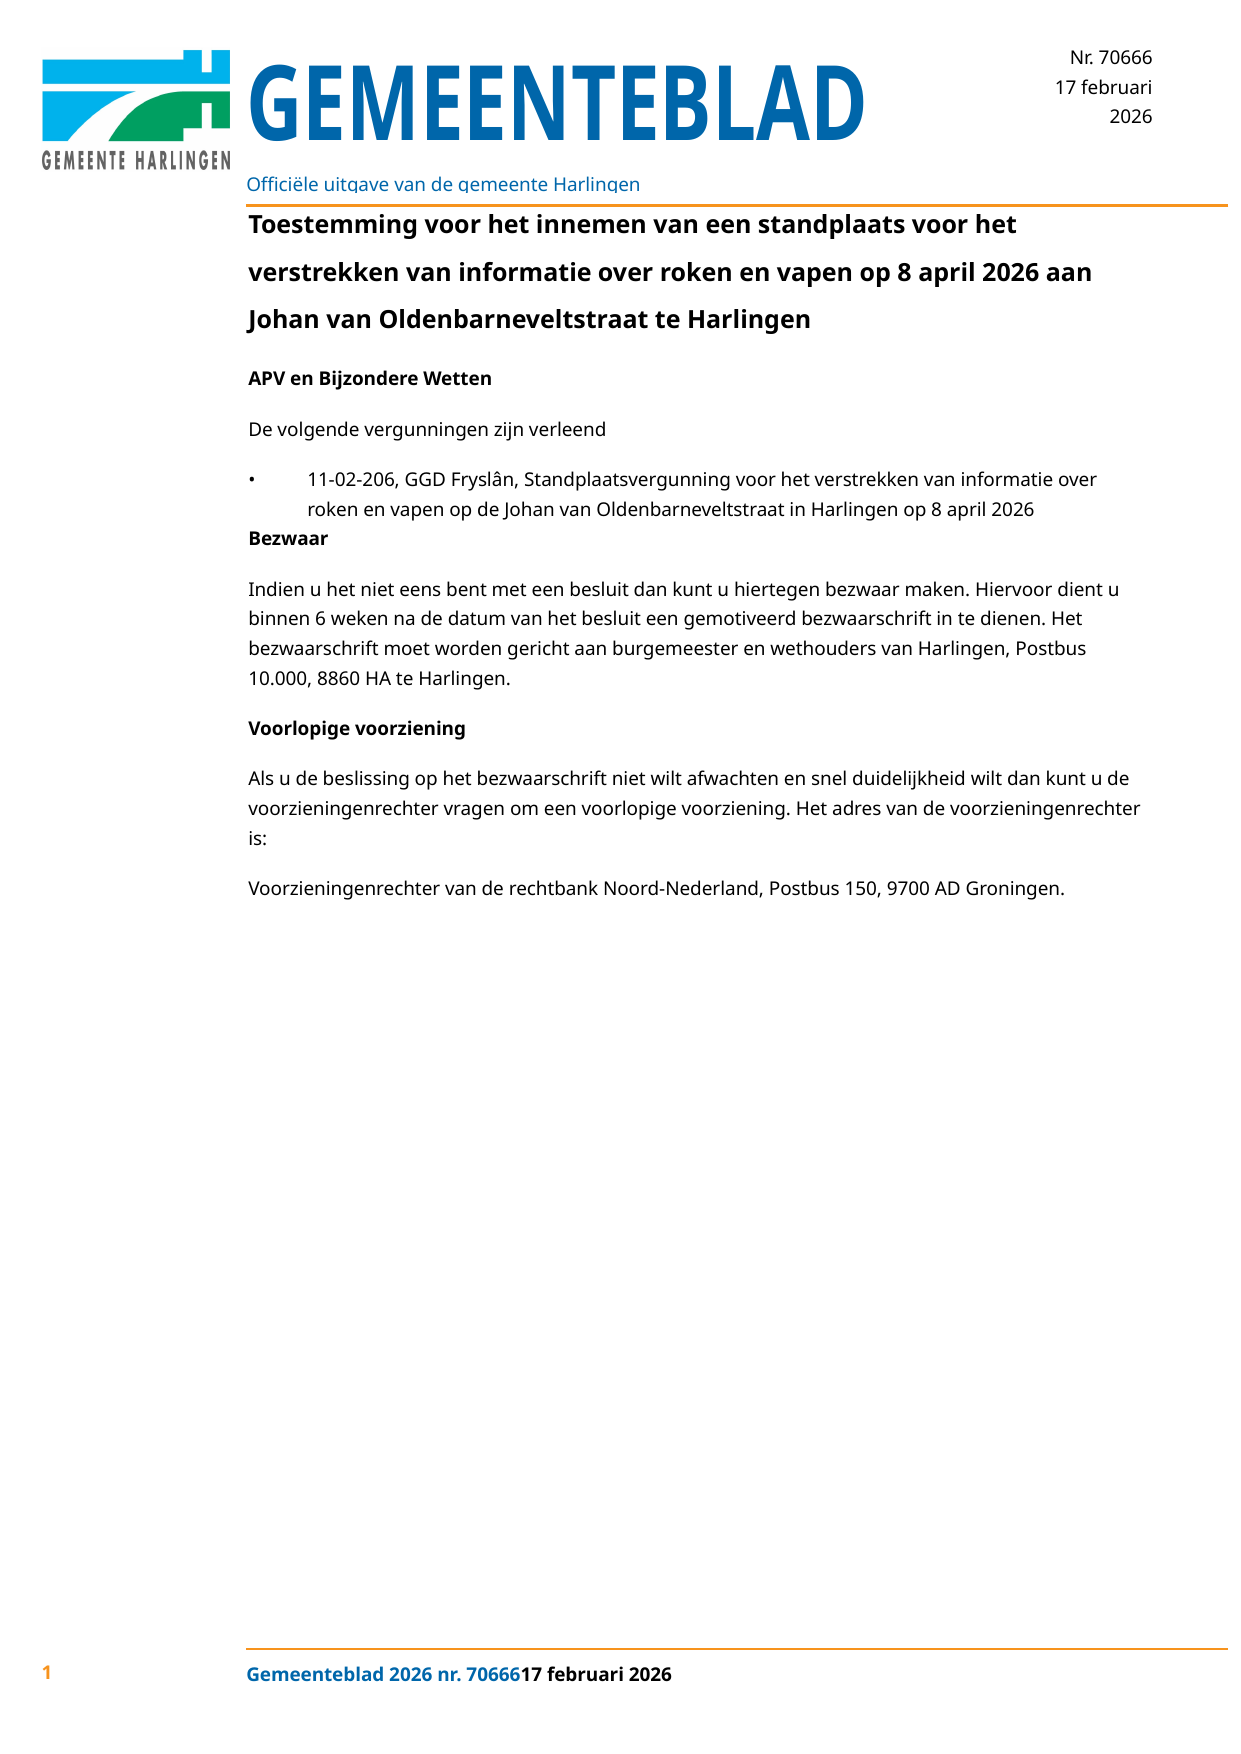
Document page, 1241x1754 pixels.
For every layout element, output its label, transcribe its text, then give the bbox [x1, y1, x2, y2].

picture [41, 47, 231, 172]
text Voorlopige voorziening [248, 715, 1152, 741]
text Bezwaar [248, 526, 1152, 551]
text De volgende vergunningen zijn verleend [248, 416, 1152, 442]
text Voorzieningenrechter van de rechtbank Noord-Nederland, Postbus 150, 9700 AD Groningen. [248, 875, 1152, 901]
text Als u de beslissing op het bezwaarschrift niet wilt afwachten en snel duidelijkheid wilt dan kunt u de voorzieningenrechter vragen om een voorlopige voorziening. Het adres van de voorzieningenrechter is: [248, 766, 1152, 850]
text Indien u het niet eens bent met een besluit dan kunt u hiertegen bezwaar maken. Hiervoor dient u binnen 6 weken na de datum van het besluit een gemotiveerd bezwaarschrift in te dienen. Het bezwaarschrift moet worden gericht aan burgemeester en wethouders van Harlingen, Postbus 10.000, 8860 HA te Harlingen. [248, 576, 1152, 690]
text Toestemming voor het innemen van een standplaats voor het verstrekken van informatie over roken en vapen op 8 april 2026 aan Johan van Oldenbarneveltstraat te Harlingen [248, 207, 1152, 336]
text APV en Bijzondere Wetten [248, 366, 1152, 391]
list 11-02-206, GGD Fryslân, Standplaatsvergunning voor het verstrekken van informatie over roken en vapen op de Johan van Oldenbarneveltstraat in Harlingen op 8 april 2026 [248, 466, 1152, 522]
